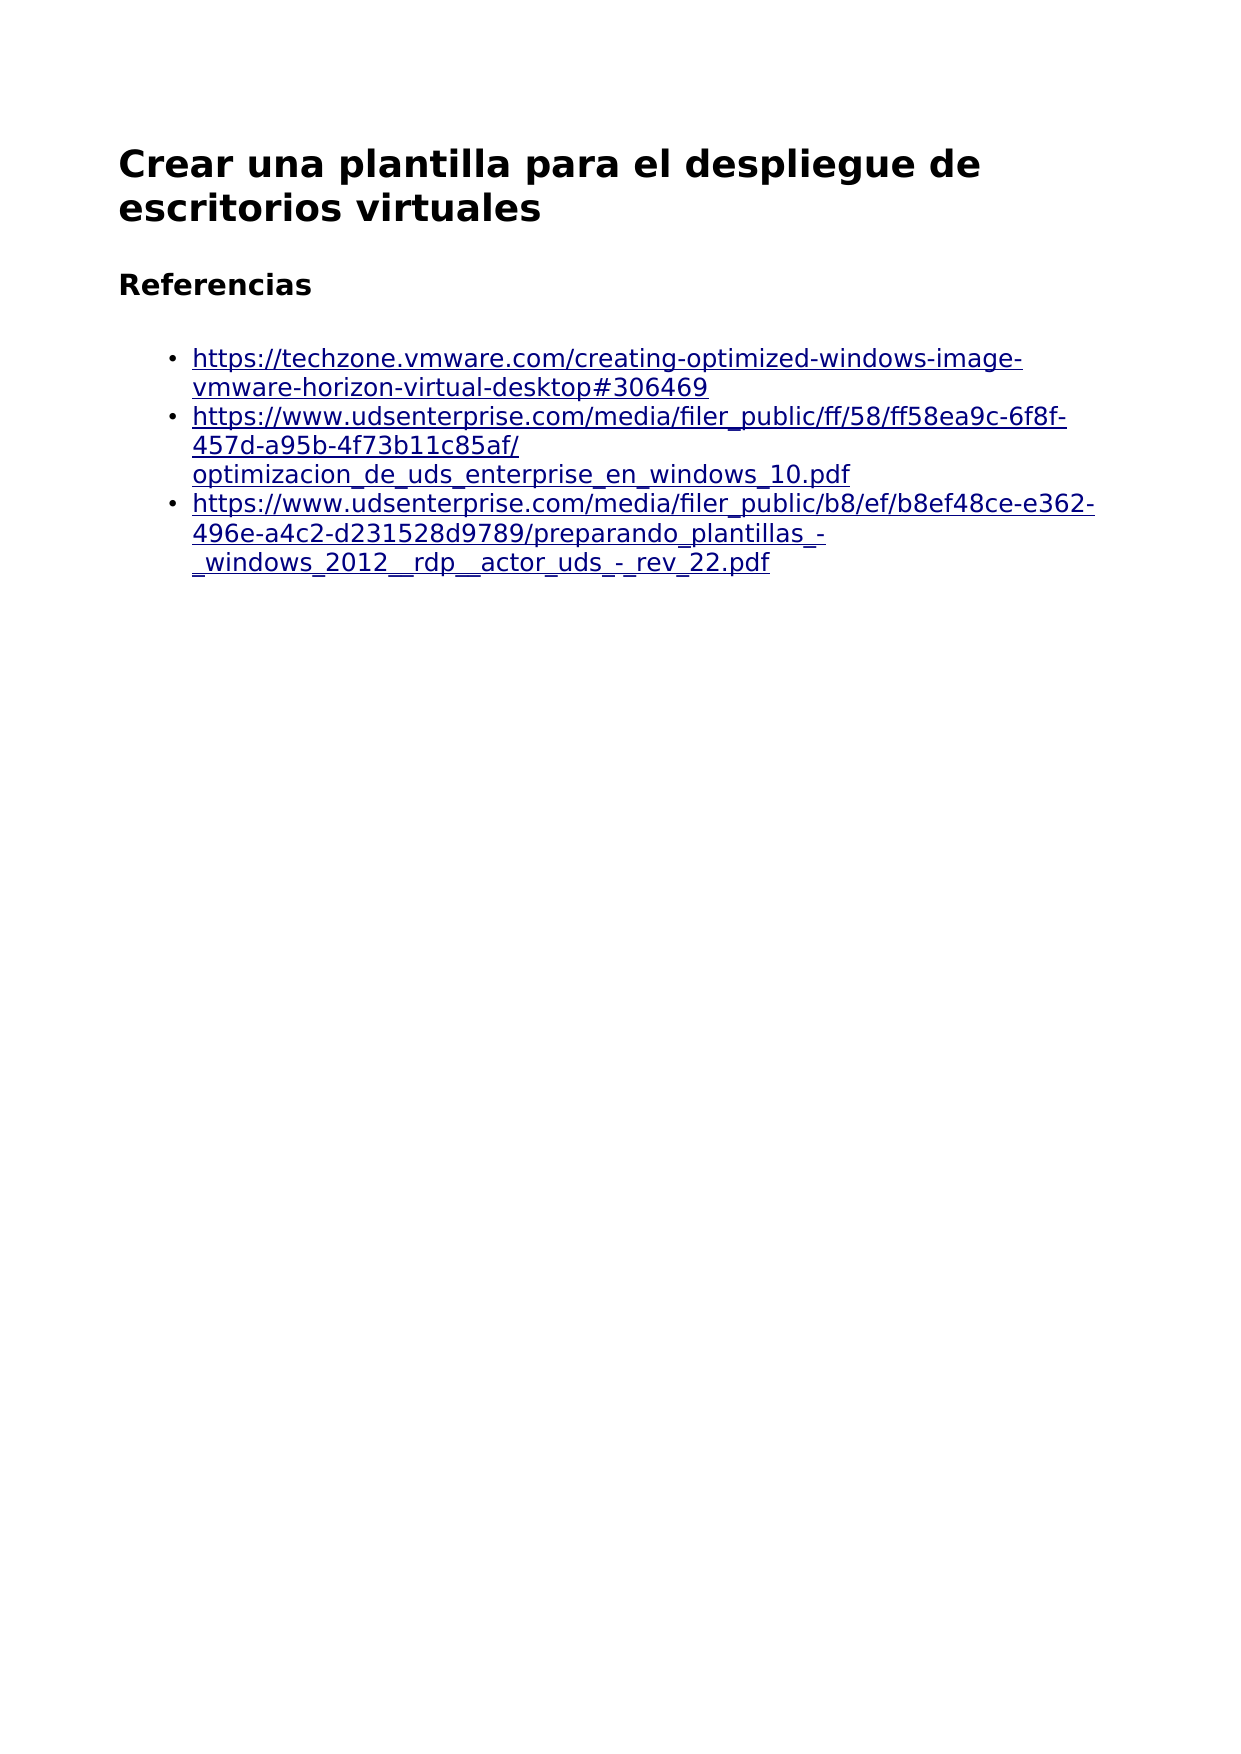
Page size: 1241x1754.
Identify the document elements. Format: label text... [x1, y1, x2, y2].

subtitle Referencias [118, 268, 1122, 302]
list https://www.udsenterprise.com/media/filer_public/b8/ef/b8ef48ce-e362-496e-a4c2-d231528d9789/preparando_plantillas_-_windows_2012__rdp__actor_uds_-_rev_22.pdf [177, 490, 1122, 577]
list https://techzone.vmware.com/creating-optimized-windows-image-vmware-horizon-virtual-desktop#306469 [177, 344, 1122, 402]
list https://www.udsenterprise.com/media/filer_public/ff/58/ff58ea9c-6f8f-457d-a95b-4f73b11c85af/optimizacion_de_uds_enterprise_en_windows_10.pdf [177, 402, 1122, 490]
subtitle Crear una plantilla para el despliegue de escritorios virtuales [118, 143, 1122, 230]
